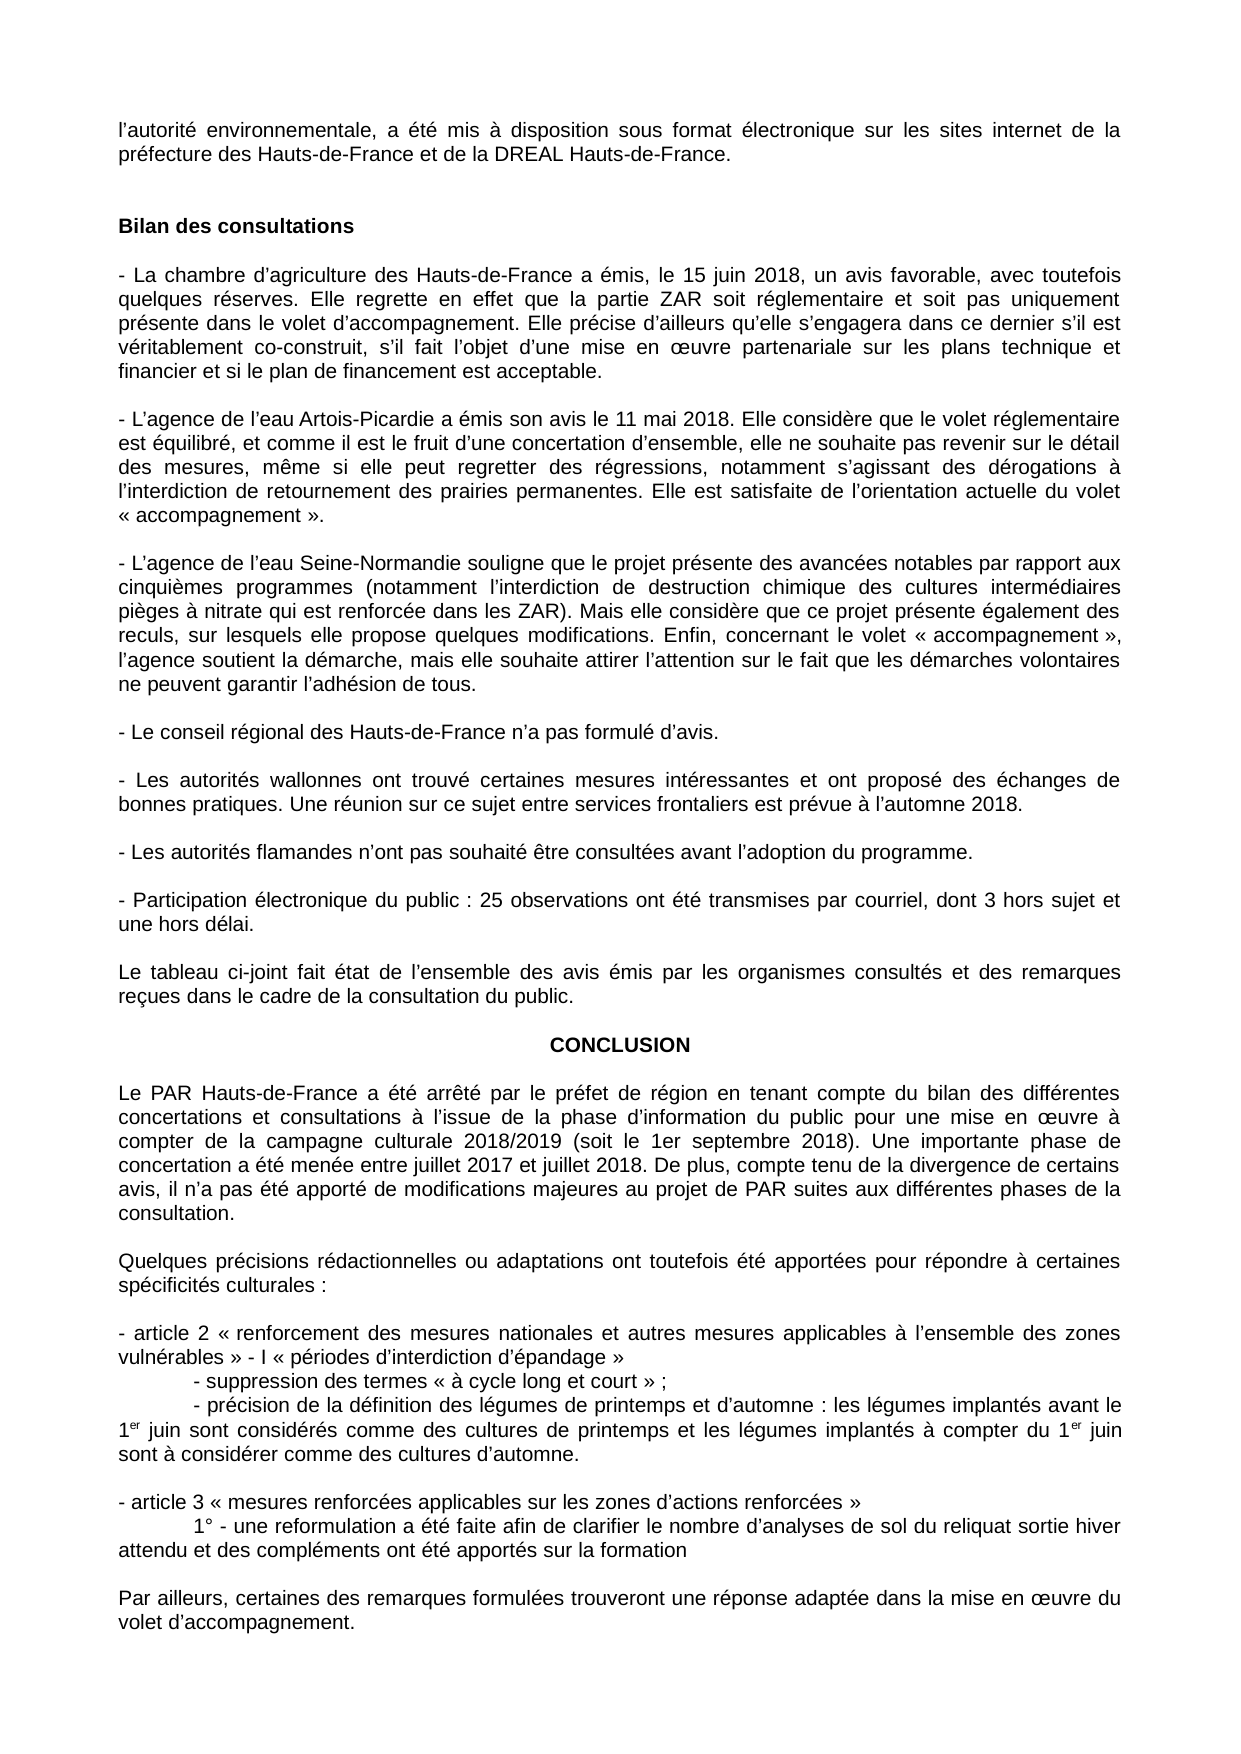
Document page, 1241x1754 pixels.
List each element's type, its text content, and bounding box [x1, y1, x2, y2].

text - précision de la définition des légumes de printemps et d’automne : les légumes implantés avant le 1er juin sont considérés comme des cultures de printemps et les légumes implantés à compter du 1er juin sont à considérer comme des cultures d’automne. [118, 1393, 1122, 1466]
text - article 2 « renforcement des mesures nationales et autres mesures applicables à l’ensemble des zones vulnérables » - I « périodes d’interdiction d’épandage » [118, 1321, 1122, 1369]
text Le PAR Hauts-de-France a été arrêté par le préfet de région en tenant compte du bilan des différentes concertations et consultations à l’issue de la phase d’information du public pour une mise en œuvre à compter de la campagne culturale 2018/2019 (soit le 1er septembre 2018). Une importante phase de concertation a été menée entre juillet 2017 et juillet 2018. De plus, compte tenu de la divergence de certains avis, il n’a pas été apporté de modifications majeures au projet de PAR suites aux différentes phases de la consultation. [118, 1081, 1122, 1225]
text - Les autorités wallonnes ont trouvé certaines mesures intéressantes et ont proposé des échanges de bonnes pratiques. Une réunion sur ce sujet entre services frontaliers est prévue à l’automne 2018. [118, 768, 1122, 816]
text Bilan des consultations [118, 214, 1122, 238]
text - article 3 « mesures renforcées applicables sur les zones d’actions renforcées » [118, 1490, 1122, 1514]
text - L’agence de l’eau Artois-Picardie a émis son avis le 11 mai 2018. Elle considère que le volet réglementaire est équilibré, et comme il est le fruit d’une concertation d’ensemble, elle ne souhaite pas revenir sur le détail des mesures, même si elle peut regretter des régressions, notamment s’agissant des dérogations à l’interdiction de retournement des prairies permanentes. Elle est satisfaite de l’orientation actuelle du volet « accompagnement ». [118, 407, 1122, 527]
text - La chambre d’agriculture des Hauts-de-France a émis, le 15 juin 2018, un avis favorable, avec toutefois quelques réserves. Elle regrette en effet que la partie ZAR soit réglementaire et soit pas uniquement présente dans le volet d’accompagnement. Elle précise d’ailleurs qu’elle s’engagera dans ce dernier s’il est véritablement co-construit, s’il fait l’objet d’une mise en œuvre partenariale sur les plans technique et financier et si le plan de financement est acceptable. [118, 262, 1122, 383]
text 1° - une reformulation a été faite afin de clarifier le nombre d’analyses de sol du reliquat sortie hiver attendu et des compléments ont été apportés sur la formation [118, 1514, 1122, 1562]
text - Le conseil régional des Hauts-de-France n’a pas formulé d’avis. [118, 720, 1122, 744]
text - Les autorités flamandes n’ont pas souhaité être consultées avant l’adoption du programme. [118, 840, 1122, 864]
text Par ailleurs, certaines des remarques formulées trouveront une réponse adaptée dans la mise en œuvre du volet d’accompagnement. [118, 1586, 1122, 1634]
text l’autorité environnementale, a été mis à disposition sous format électronique sur les sites internet de la préfecture des Hauts-de-France et de la DREAL Hauts-de-France. [118, 118, 1122, 166]
text CONCLUSION [118, 1032, 1122, 1057]
text Quelques précisions rédactionnelles ou adaptations ont toutefois été apportées pour répondre à certaines spécificités culturales : [118, 1249, 1122, 1297]
text - Participation électronique du public : 25 observations ont été transmises par courriel, dont 3 hors sujet et une hors délai. [118, 888, 1122, 936]
text - suppression des termes « à cycle long et court » ; [118, 1369, 1122, 1393]
text - L’agence de l’eau Seine-Normandie souligne que le projet présente des avancées notables par rapport aux cinquièmes programmes (notamment l’interdiction de destruction chimique des cultures intermédiaires pièges à nitrate qui est renforcée dans les ZAR). Mais elle considère que ce projet présente également des reculs, sur lesquels elle propose quelques modifications. Enfin, concernant le volet « accompagnement », l’agence soutient la démarche, mais elle souhaite attirer l’attention sur le fait que les démarches volontaires ne peuvent garantir l’adhésion de tous. [118, 551, 1122, 696]
text Le tableau ci-joint fait état de l’ensemble des avis émis par les organismes consultés et des remarques reçues dans le cadre de la consultation du public. [118, 960, 1122, 1008]
